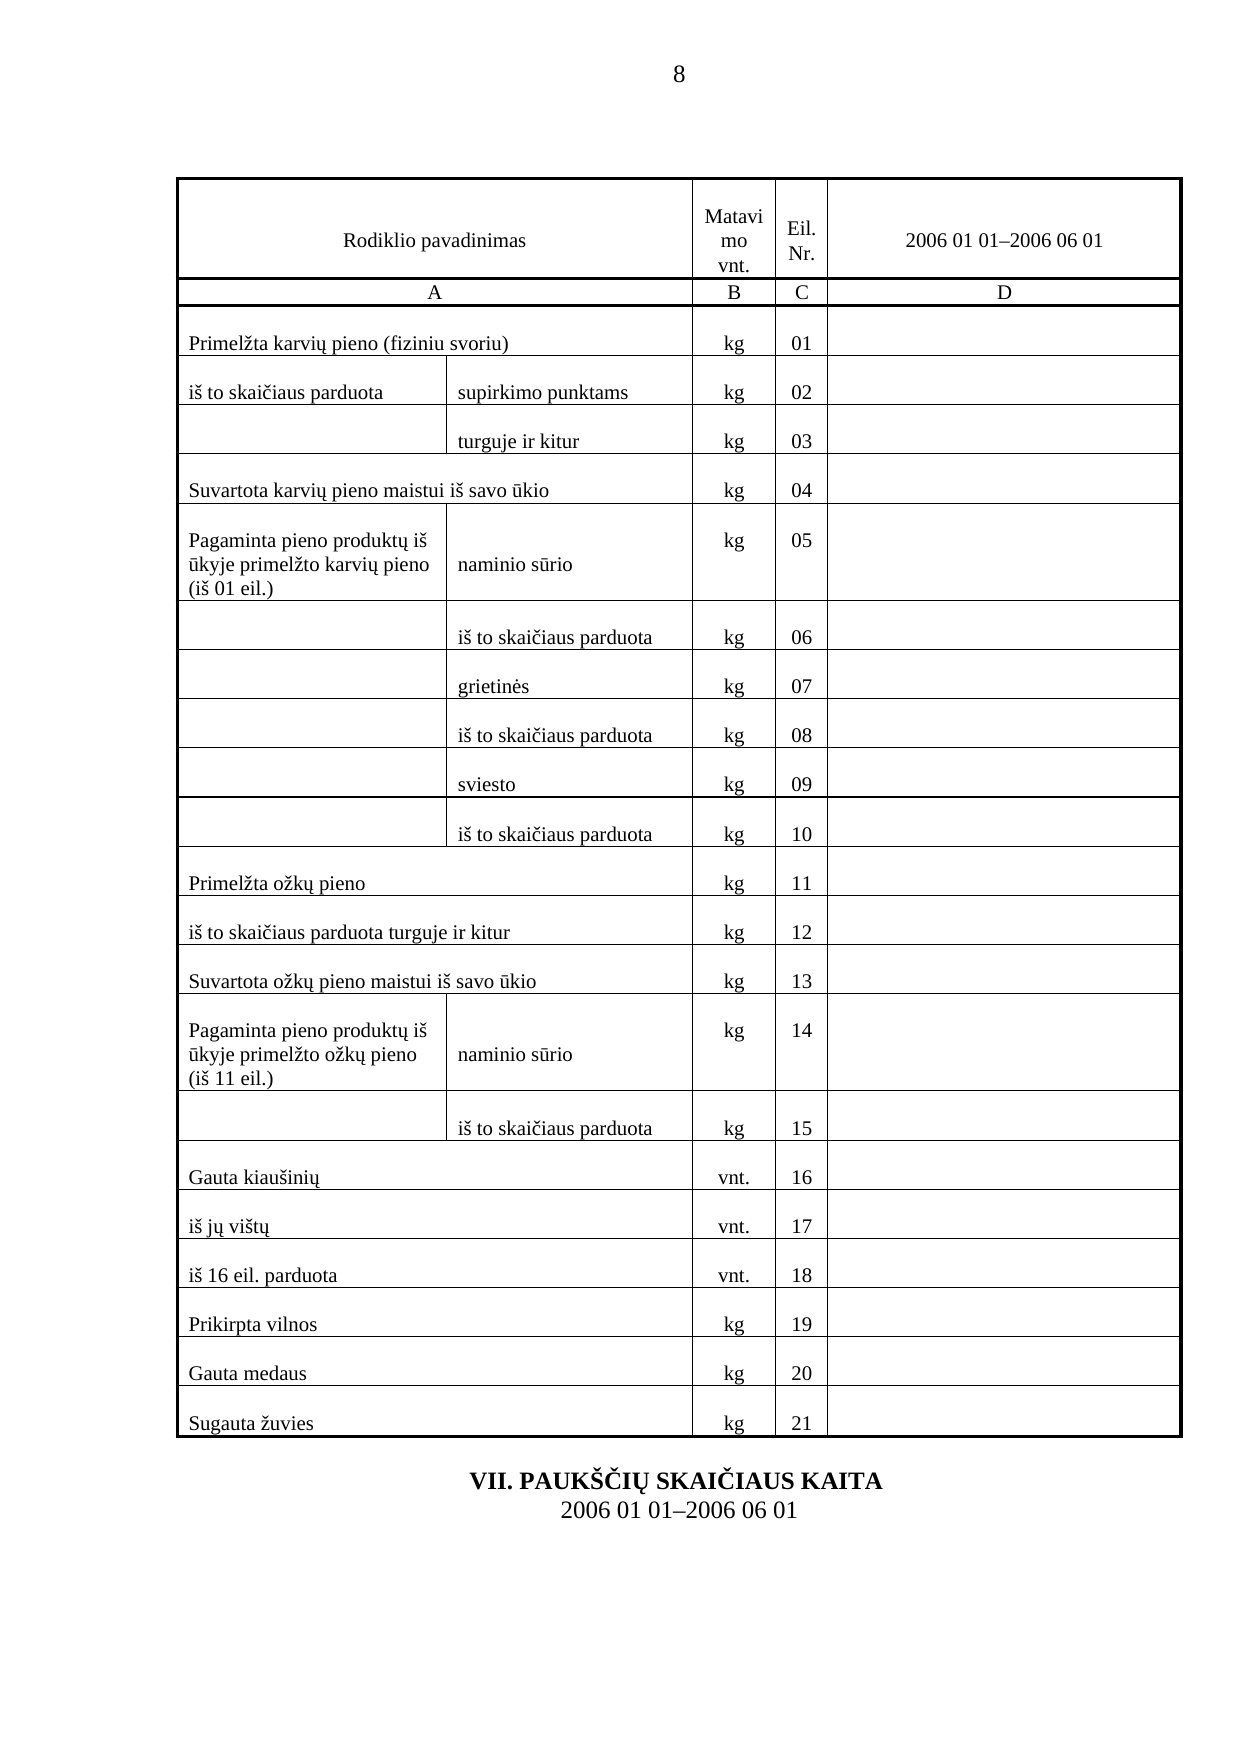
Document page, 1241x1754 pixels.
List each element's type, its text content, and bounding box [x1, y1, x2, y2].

table_cell iš to skaičiaus parduota [447, 1091, 692, 1139]
table_cell 21 [776, 1386, 827, 1434]
table_cell 13 [776, 945, 827, 993]
table_cell kg [693, 699, 775, 747]
table_cell 05 [776, 504, 827, 600]
table_header Matavimo vnt. [693, 180, 775, 277]
table_cell turguje ir kitur [447, 405, 692, 453]
table_cell 12 [776, 896, 827, 944]
table_cell [179, 405, 446, 453]
table_cell [828, 307, 1179, 355]
table_cell [828, 650, 1179, 698]
table_cell 01 [776, 307, 827, 355]
table_cell Suvartota ožkų pieno maistui iš savo ūkio [179, 945, 692, 993]
table_cell naminio sūrio [447, 994, 692, 1090]
table_cell iš to skaičiaus parduota [447, 699, 692, 747]
table_cell iš to skaičiaus parduota [447, 601, 692, 649]
table_cell iš jų vištų [179, 1190, 692, 1238]
table_cell Suvartota karvių pieno maistui iš savo ūkio [179, 454, 692, 502]
table_cell 07 [776, 650, 827, 698]
table_cell Pagaminta pieno produktų iš ūkyje primelžto ožkų pieno (iš 11 eil.) [179, 994, 446, 1090]
table_cell 16 [776, 1141, 827, 1189]
table_header Rodiklio pavadinimas [179, 180, 692, 277]
table_cell A [179, 280, 692, 304]
table_cell kg [693, 650, 775, 698]
table_cell 15 [776, 1091, 827, 1139]
table_cell iš to skaičiaus parduota turguje ir kitur [179, 896, 692, 944]
table_cell 18 [776, 1239, 827, 1287]
table_cell [828, 1288, 1179, 1336]
table_cell kg [693, 356, 775, 404]
table_cell [179, 1091, 446, 1139]
table_cell 04 [776, 454, 827, 502]
table_cell 11 [776, 847, 827, 895]
table_cell kg [693, 307, 775, 355]
table_cell [828, 748, 1179, 796]
table_cell kg [693, 748, 775, 796]
table_cell [828, 504, 1179, 600]
table_cell 19 [776, 1288, 827, 1336]
table_cell [828, 1386, 1179, 1434]
table_cell [828, 896, 1179, 944]
table_cell C [776, 280, 827, 304]
table_cell iš to skaičiaus parduota [447, 798, 692, 846]
text VII. Paukščių skaičiaus kaita [177, 1466, 1181, 1495]
table_cell [828, 945, 1179, 993]
table_cell iš 16 eil. parduota [179, 1239, 692, 1287]
table_cell Sugauta žuvies [179, 1386, 692, 1434]
table_cell [179, 699, 446, 747]
table_cell vnt. [693, 1239, 775, 1287]
table_cell kg [693, 896, 775, 944]
table_cell [828, 1337, 1179, 1385]
table_cell kg [693, 504, 775, 600]
table_cell 08 [776, 699, 827, 747]
table_cell [828, 1141, 1179, 1189]
table_cell 17 [776, 1190, 827, 1238]
table_cell [179, 650, 446, 698]
table_cell [828, 699, 1179, 747]
table_cell [828, 601, 1179, 649]
table_cell grietinės [447, 650, 692, 698]
table_cell kg [693, 1337, 775, 1385]
table_cell D [828, 280, 1179, 304]
table_cell kg [693, 945, 775, 993]
table_cell Primelžta karvių pieno (fiziniu svoriu) [179, 307, 692, 355]
table_cell 10 [776, 798, 827, 846]
table_cell [828, 994, 1179, 1090]
table_cell kg [693, 847, 775, 895]
table_cell kg [693, 405, 775, 453]
table_cell kg [693, 454, 775, 502]
table_cell [828, 1239, 1179, 1287]
table_header Eil. Nr. [776, 180, 827, 277]
table_cell [828, 1190, 1179, 1238]
table_cell 20 [776, 1337, 827, 1385]
table_cell [828, 847, 1179, 895]
table_cell [828, 405, 1179, 453]
table_cell kg [693, 1288, 775, 1336]
table_cell [828, 356, 1179, 404]
table_cell [828, 798, 1179, 846]
table_cell Pagaminta pieno produktų iš ūkyje primelžto karvių pieno (iš 01 eil.) [179, 504, 446, 600]
table_cell naminio sūrio [447, 504, 692, 600]
table_cell 14 [776, 994, 827, 1090]
table_cell vnt. [693, 1141, 775, 1189]
table_cell 02 [776, 356, 827, 404]
table_cell [179, 798, 446, 846]
table_cell kg [693, 1091, 775, 1139]
table_cell [179, 601, 446, 649]
table_header 2006 01 01–2006 06 01 [828, 180, 1179, 277]
table_cell [179, 748, 446, 796]
table_cell sviesto [447, 748, 692, 796]
table_cell iš to skaičiaus parduota [179, 356, 446, 404]
table_cell kg [693, 601, 775, 649]
table_cell [828, 1091, 1179, 1139]
table_cell [828, 454, 1179, 502]
text 2006 01 01–2006 06 01 [177, 1495, 1181, 1524]
table_cell Gauta medaus [179, 1337, 692, 1385]
table_cell supirkimo punktams [447, 356, 692, 404]
table_cell B [693, 280, 775, 304]
table_cell Gauta kiaušinių [179, 1141, 692, 1189]
table_cell 06 [776, 601, 827, 649]
table_cell kg [693, 994, 775, 1090]
table_cell 03 [776, 405, 827, 453]
table_cell Primelžta ožkų pieno [179, 847, 692, 895]
table_cell vnt. [693, 1190, 775, 1238]
table_cell Prikirpta vilnos [179, 1288, 692, 1336]
table_cell kg [693, 1386, 775, 1434]
table_cell 09 [776, 748, 827, 796]
table_cell kg [693, 798, 775, 846]
